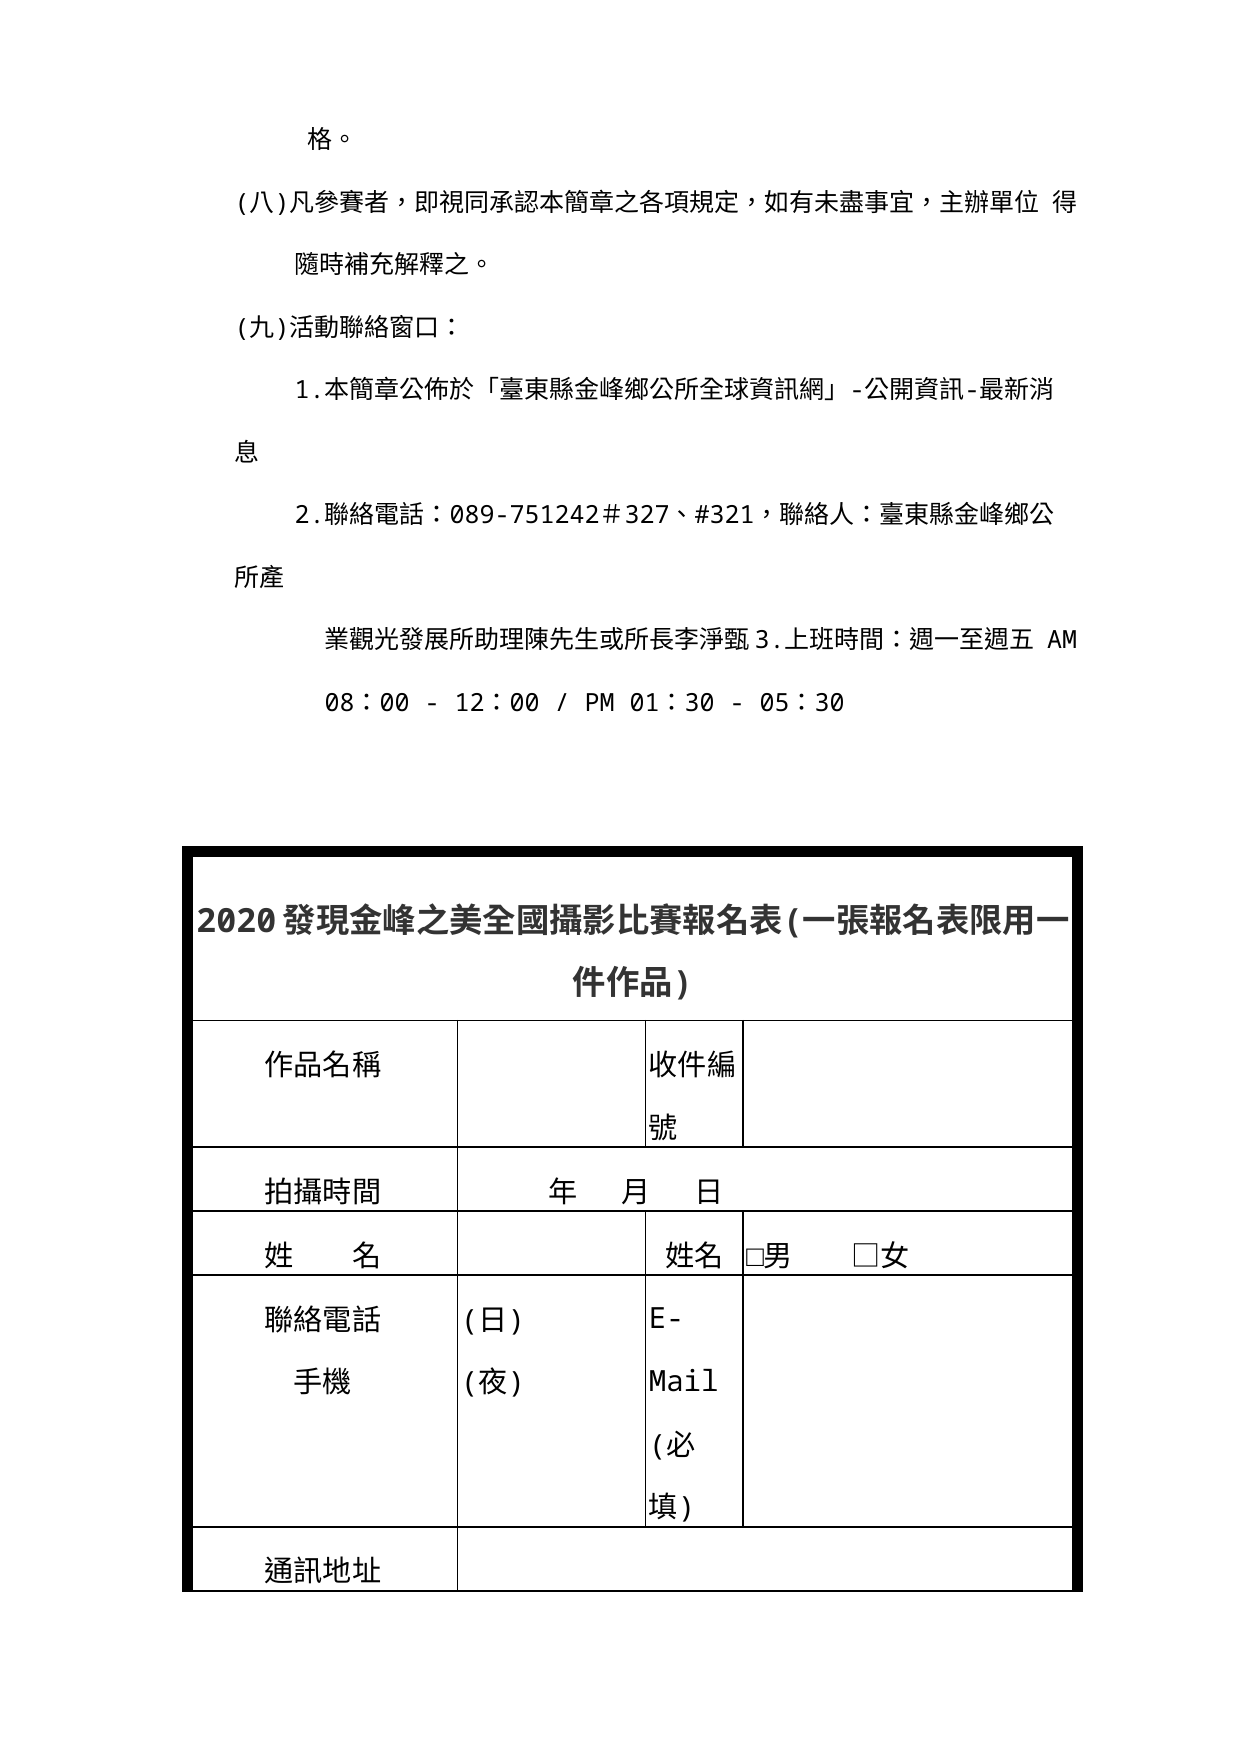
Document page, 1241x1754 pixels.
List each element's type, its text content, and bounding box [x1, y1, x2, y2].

text 1.本簡章公佈於「臺東縣金峰鄉公所全球資訊網」-公開資訊-最新消息 [234, 346, 1078, 471]
table_cell [458, 1021, 645, 1146]
text 業觀光發展所助理陳先生或所長李淨甄3.上班時間：週一至週五 AM [234, 596, 1078, 659]
table_header 2020發現金峰之美全國攝影比賽報名表(一張報名表限用一件作品) [193, 857, 1072, 1020]
text 08：00 - 12：00 / PM 01：30 - 05：30 [234, 659, 1078, 721]
table_cell 年 月 日 [458, 1148, 1072, 1210]
text 2.聯絡電話：089-751242＃327、#321，聯絡人：臺東縣金峰鄉公所產 [234, 471, 1078, 596]
table_cell 通訊地址 [193, 1528, 457, 1590]
table_cell 姓 名 [193, 1212, 457, 1274]
table_cell 聯絡電話 手機 [193, 1276, 457, 1526]
table_cell 拍攝時間 [193, 1148, 457, 1210]
text 格。 [187, 96, 1078, 159]
text (八)凡參賽者，即視同承認本簡章之各項規定，如有未盡事宜，主辦單位 得 [234, 159, 1078, 221]
table_cell [744, 1276, 1072, 1526]
table_cell [458, 1212, 645, 1274]
table_cell 姓名 [646, 1212, 742, 1274]
table_cell 收件編號 [646, 1021, 742, 1146]
table_cell E-Mail (必填) [646, 1276, 742, 1526]
text (九)活動聯絡窗口： [234, 284, 1078, 346]
table_cell [744, 1021, 1072, 1146]
table_cell □男 □女 [744, 1212, 1072, 1274]
table_cell [458, 1528, 1072, 1590]
table_cell (日) (夜) [458, 1276, 645, 1526]
text 隨時補充解釋之。 [234, 221, 1078, 284]
table_cell 作品名稱 [193, 1021, 457, 1146]
